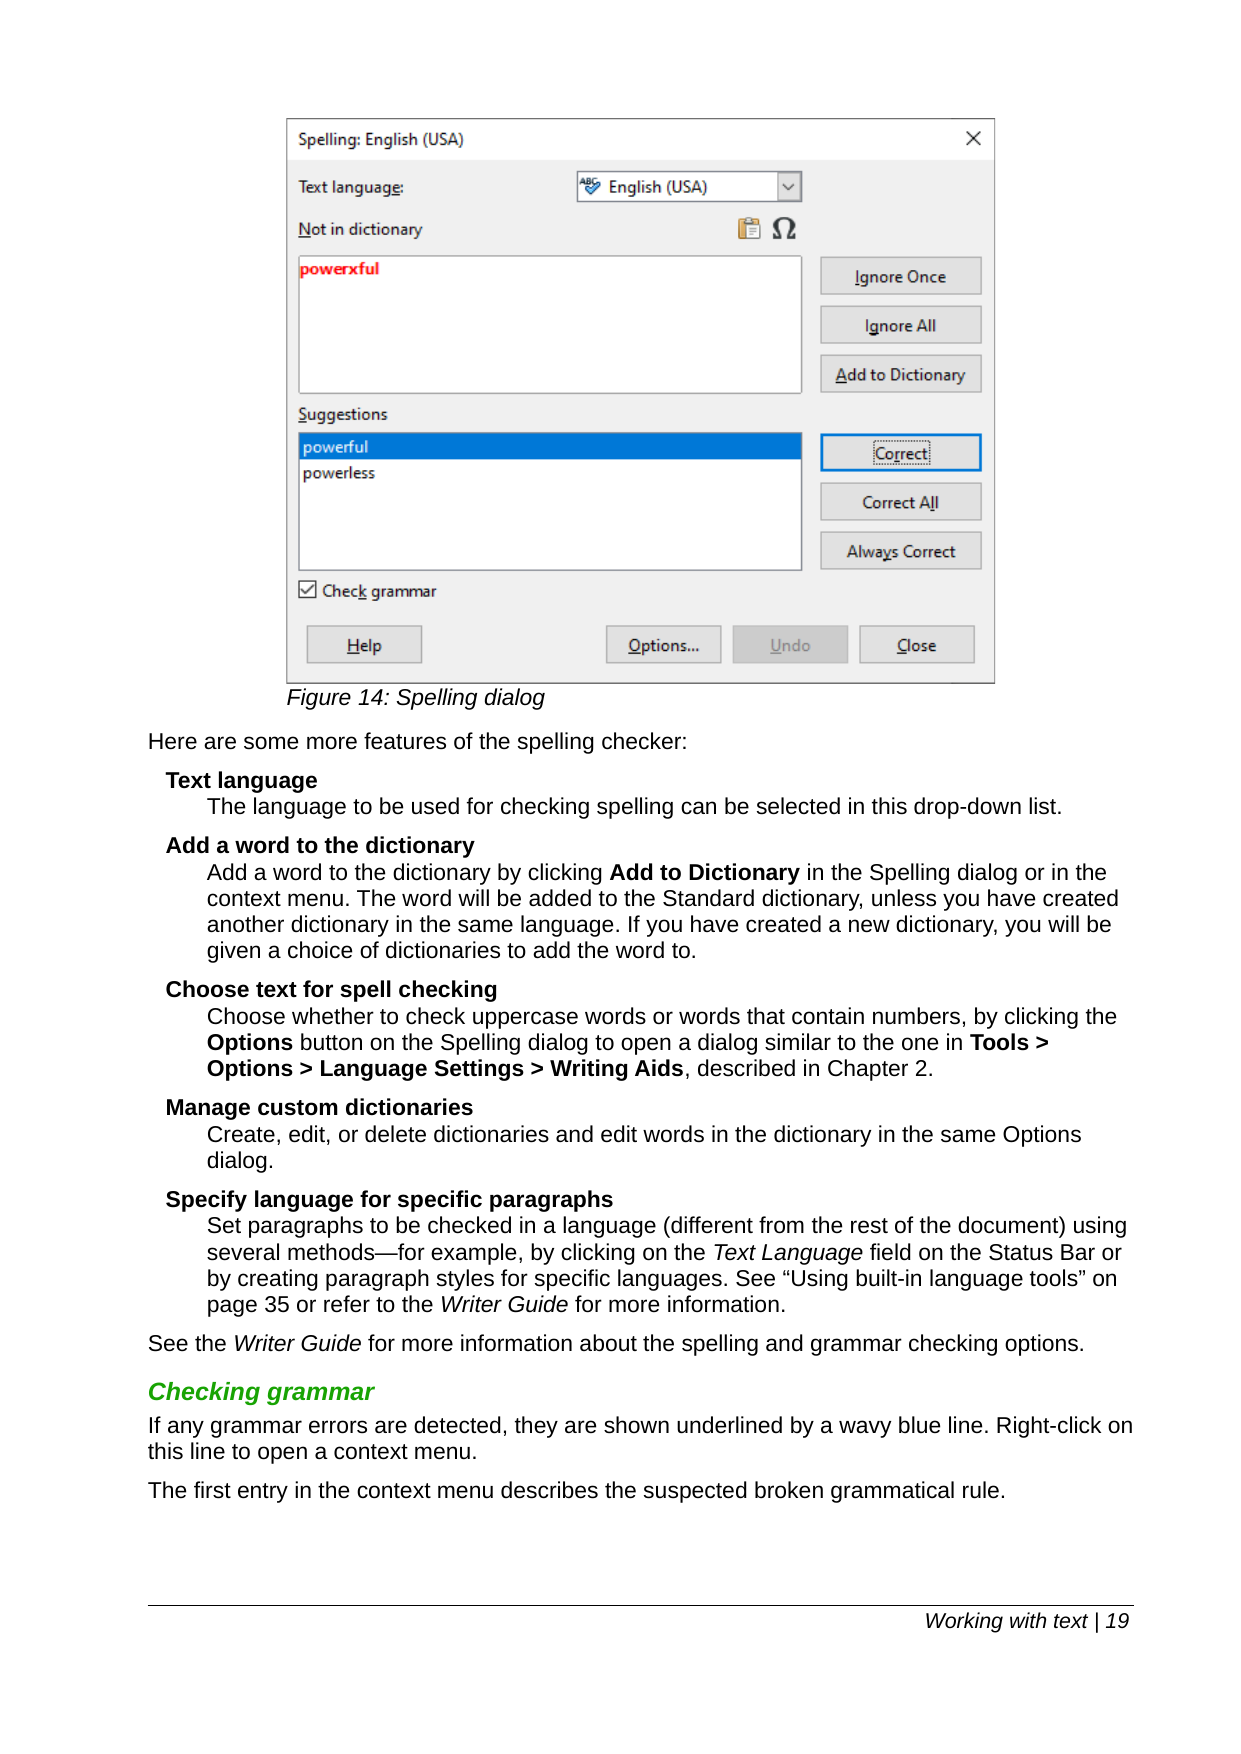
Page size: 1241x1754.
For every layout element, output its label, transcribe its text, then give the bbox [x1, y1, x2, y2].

text See the Writer Guide for more information about the spelling and grammar checking options. [148, 1330, 1134, 1356]
text Add a word to the dictionary by clicking Add to Dictionary in the Spelling dialog or in the context menu. The word will be added to the Standard dictionary, unless you have created another dictionary in the same language. If you have created a new dictionary, you will be given a choice of dictionaries to add the word to. [207, 858, 1134, 964]
text Text language [165, 767, 1134, 793]
text Manage custom dictionaries [165, 1094, 1134, 1121]
text Create, edit, or delete dictionaries and edit words in the dictionary in the same Options dialog. [207, 1121, 1134, 1173]
text Choose whether to check uppercase words or words that contain numbers, by clicking the Options button on the Spelling dialog to open a dialog similar to the one in Tools > Options > Language Settings > Writing Aids, described in Chapter 2. [207, 1003, 1134, 1082]
text Choose text for spell checking [165, 976, 1134, 1003]
text If any grammar errors are detected, they are shown underlined by a wavy blue line. Right-click on this line to open a context menu. [148, 1412, 1134, 1464]
subtitle Checking grammar [148, 1377, 1134, 1406]
list Here are some more features of the spelling checker: [148, 728, 1134, 754]
text Figure 14: Spelling dialog [286, 684, 995, 710]
text Set paragraphs to be checked in a language (different from the rest of the document) using several methods—for example, by clicking on the Text Language field on the Status Bar or by creating paragraph styles for specific languages. See “Using built-in language tools” on page 35 or refer to the Writer Guide for more information. [207, 1212, 1134, 1318]
text The first entry in the context menu describes the suspected broken grammatical rule. [148, 1477, 1134, 1503]
text Specify language for specific paragraphs [165, 1186, 1134, 1212]
text The language to be used for checking spelling can be selected in this drop-down list. [207, 793, 1134, 819]
text Add a word to the dictionary [165, 832, 1134, 858]
picture [286, 118, 996, 684]
